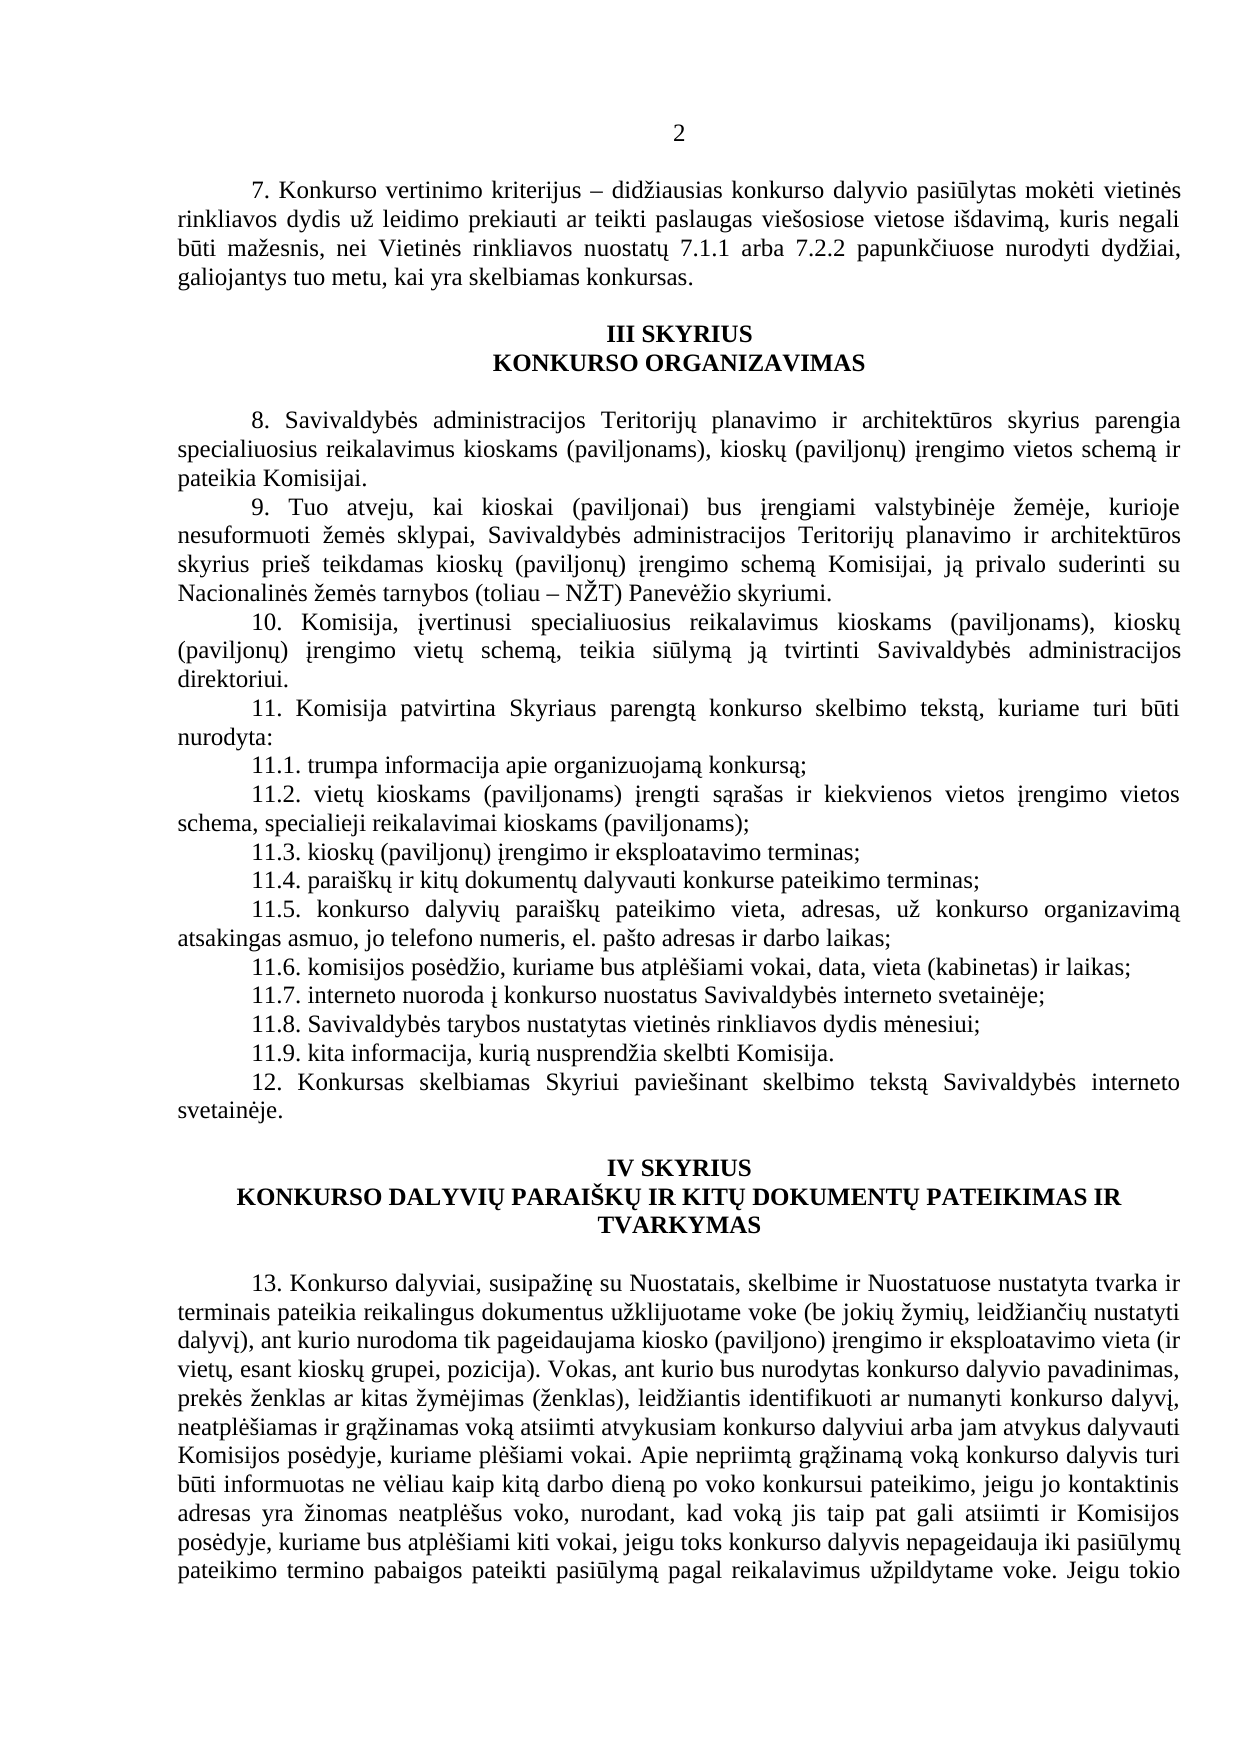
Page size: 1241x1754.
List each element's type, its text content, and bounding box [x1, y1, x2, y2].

text 11.3. kioskų (paviljonų) įrengimo ir eksploatavimo terminas; [177, 837, 1181, 866]
text 7. Konkurso vertinimo kriterijus – didžiausias konkurso dalyvio pasiūlytas mokėti vietinės rinkliavos dydis už leidimo prekiauti ar teikti paslaugas viešosiose vietose išdavimą, kuris negali būti mažesnis, nei Vietinės rinkliavos nuostatų 7.1.1 arba 7.2.2 papunkčiuose nurodyti dydžiai, galiojantys tuo metu, kai yra skelbiamas konkursas. [177, 176, 1181, 291]
text 11.2. vietų kioskams (paviljonams) įrengti sąrašas ir kiekvienos vietos įrengimo vietos schema, specialieji reikalavimai kioskams (paviljonams); [177, 779, 1181, 837]
text 11.7. interneto nuoroda į konkurso nuostatus Savivaldybės interneto svetainėje; [177, 981, 1181, 1009]
text 11.4. paraiškų ir kitų dokumentų dalyvauti konkurse pateikimo terminas; [177, 866, 1181, 894]
subtitle IV SKYRIUS [177, 1153, 1181, 1182]
text 13. Konkurso dalyviai, susipažinę su Nuostatais, skelbime ir Nuostatuose nustatyta tvarka ir terminais pateikia reikalingus dokumentus užklijuotame voke (be jokių žymių, leidžiančių nustatyti dalyvį), ant kurio nurodoma tik pageidaujama kiosko (paviljono) įrengimo ir eksploatavimo vieta (ir vietų, esant kioskų grupei, pozicija). Vokas, ant kurio bus nurodytas konkurso dalyvio pavadinimas, prekės ženklas ar kitas žymėjimas (ženklas), leidžiantis identifikuoti ar numanyti konkurso dalyvį, neatplėšiamas ir grąžinamas voką atsiimti atvykusiam konkurso dalyviui arba jam atvykus dalyvauti Komisijos posėdyje, kuriame plėšiami vokai. Apie nepriimtą grąžinamą voką konkurso dalyvis turi būti informuotas ne vėliau kaip kitą darbo dieną po voko konkursui pateikimo, jeigu jo kontaktinis adresas yra žinomas neatplėšus voko, nurodant, kad voką jis taip pat gali atsiimti ir Komisijos posėdyje, kuriame bus atplėšiami kiti vokai, jeigu toks konkurso dalyvis nepageidauja iki pasiūlymų pateikimo termino pabaigos pateikti pasiūlymą pagal reikalavimus užpildytame voke. Jeigu tokio [177, 1268, 1181, 1584]
text 11.6. komisijos posėdžio, kuriame bus atplėšiami vokai, data, vieta (kabinetas) ir laikas; [177, 952, 1181, 981]
text 9. Tuo atveju, kai kioskai (paviljonai) bus įrengiami valstybinėje žemėje, kurioje nesuformuoti žemės sklypai, Savivaldybės administracijos Teritorijų planavimo ir architektūros skyrius prieš teikdamas kioskų (paviljonų) įrengimo schemą Komisijai, ją privalo suderinti su Nacionalinės žemės tarnybos (toliau – NŽT) Panevėžio skyriumi. [177, 492, 1181, 607]
text 11. Komisija patvirtina Skyriaus parengtą konkurso skelbimo tekstą, kuriame turi būti nurodyta: [177, 693, 1181, 751]
text 10. Komisija, įvertinusi specialiuosius reikalavimus kioskams (paviljonams), kioskų (paviljonų) įrengimo vietų schemą, teikia siūlymą ją tvirtinti Savivaldybės administracijos direktoriui. [177, 607, 1181, 693]
text 11.9. kita informacija, kurią nusprendžia skelbti Komisija. [177, 1038, 1181, 1067]
subtitle KONKURSO DALYVIŲ PARAIŠKŲ IR KITŲ DOKUMENTŲ PATEIKIMAS IR TVARKYMAS [177, 1182, 1181, 1239]
text 11.5. konkurso dalyvių paraiškų pateikimo vieta, adresas, už konkurso organizavimą atsakingas asmuo, jo telefono numeris, el. pašto adresas ir darbo laikas; [177, 894, 1181, 952]
subtitle III SKYRIUS [177, 319, 1181, 348]
text 8. Savivaldybės administracijos Teritorijų planavimo ir architektūros skyrius parengia specialiuosius reikalavimus kioskams (paviljonams), kioskų (paviljonų) įrengimo vietos schemą ir pateikia Komisijai. [177, 406, 1181, 492]
text 11.8. Savivaldybės tarybos nustatytas vietinės rinkliavos dydis mėnesiui; [177, 1009, 1181, 1038]
text 11.1. trumpa informacija apie organizuojamą konkursą; [177, 751, 1181, 779]
subtitle KONKURSO ORGANIZAVIMAS [177, 348, 1181, 377]
text 12. Konkursas skelbiamas Skyriui paviešinant skelbimo tekstą Savivaldybės interneto svetainėje. [177, 1067, 1181, 1124]
